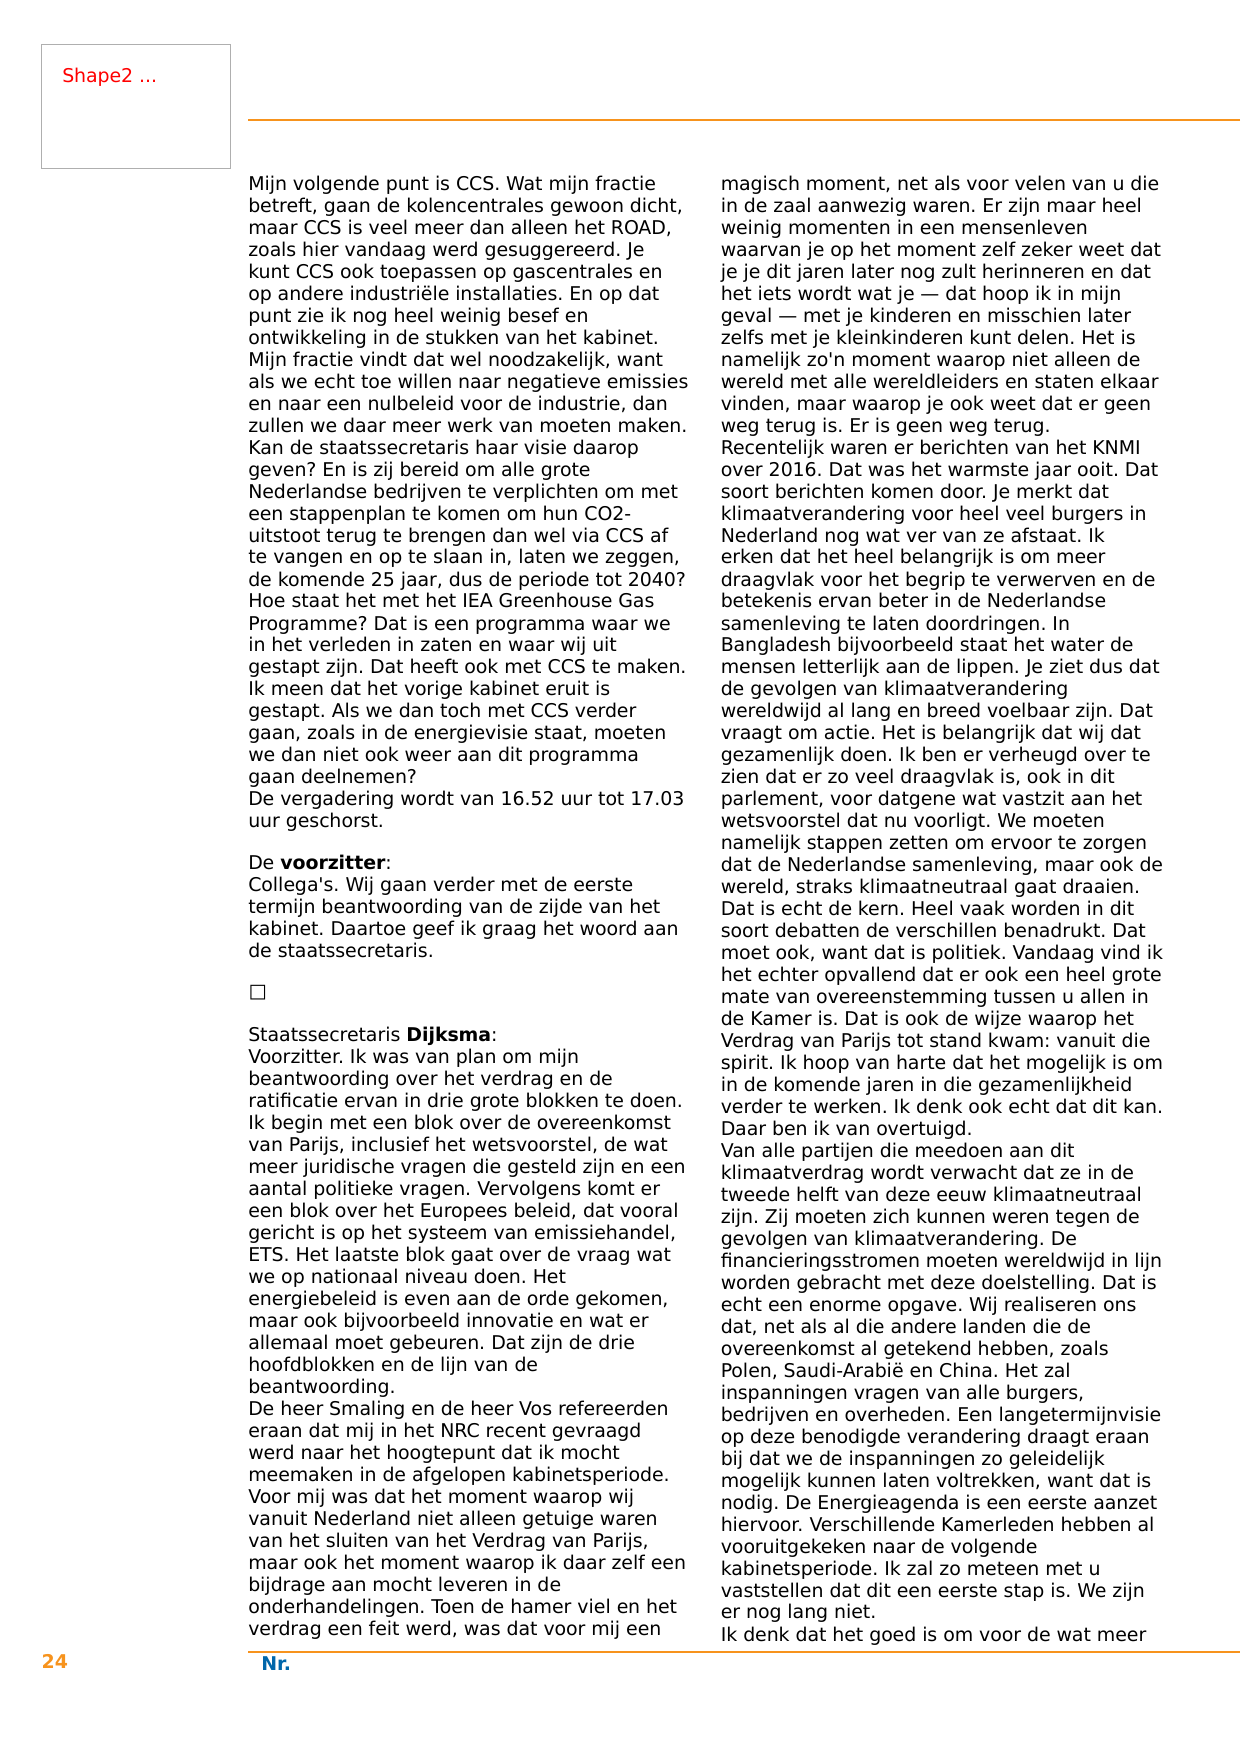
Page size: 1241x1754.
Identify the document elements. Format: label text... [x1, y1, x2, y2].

text De vergadering wordt van 16.52 uur tot 17.03 uur geschorst. [248, 788, 691, 832]
text ⬜ [248, 982, 691, 1004]
text Staatssecretaris Dijksma: [248, 1024, 691, 1046]
text Hoe staat het met het IEA Greenhouse Gas Programme? Dat is een programma waar we in het verleden in zaten en waar wij uit gestapt zijn. Dat heeft ook met CCS te maken. Ik meen dat het vorige kabinet eruit is gestapt. Als we dan toch met CCS verder gaan, zoals in de energievisie staat, moeten we dan niet ook weer aan dit programma gaan deelnemen? [248, 590, 691, 788]
text magisch moment, net als voor velen van u die in de zaal aanwezig waren. Er zijn maar heel weinig momenten in een mensenleven waarvan je op het moment zelf zeker weet dat je je dit jaren later nog zult herinneren en dat het iets wordt wat je — dat hoop ik in mijn geval — met je kinderen en misschien later zelfs met je kleinkinderen kunt delen. Het is namelijk zo'n moment waarop niet alleen de wereld met alle wereldleiders en staten elkaar vinden, maar waarop je ook weet dat er geen weg terug is. Er is geen weg terug. [721, 173, 1163, 437]
text Recentelijk waren er berichten van het KNMI over 2016. Dat was het warmste jaar ooit. Dat soort berichten komen door. Je merkt dat klimaatverandering voor heel veel burgers in Nederland nog wat ver van ze afstaat. Ik erken dat het heel belangrijk is om meer draagvlak voor het begrip te verwerven en de betekenis ervan beter in de Nederlandse samenleving te laten doordringen. In Bangladesh bijvoorbeeld staat het water de mensen letterlijk aan de lippen. Je ziet dus dat de gevolgen van klimaatverandering wereldwijd al lang en breed voelbaar zijn. Dat vraagt om actie. Het is belangrijk dat wij dat gezamenlijk doen. Ik ben er verheugd over te zien dat er zo veel draagvlak is, ook in dit parlement, voor datgene wat vastzit aan het wetsvoorstel dat nu voorligt. We moeten namelijk stappen zetten om ervoor te zorgen dat de Nederlandse samenleving, maar ook de wereld, straks klimaatneutraal gaat draaien. Dat is echt de kern. Heel vaak worden in dit soort debatten de verschillen benadrukt. Dat moet ook, want dat is politiek. Vandaag vind ik het echter opvallend dat er ook een heel grote mate van overeenstemming tussen u allen in de Kamer is. Dat is ook de wijze waarop het Verdrag van Parijs tot stand kwam: vanuit die spirit. Ik hoop van harte dat het mogelijk is om in de komende jaren in die gezamenlijkheid verder te werken. Ik denk ook echt dat dit kan. Daar ben ik van overtuigd. [721, 437, 1163, 1140]
text De voorzitter: [248, 852, 691, 874]
text Collega's. Wij gaan verder met de eerste termijn beantwoording van de zijde van het kabinet. Daartoe geef ik graag het woord aan de staatssecretaris. [248, 874, 691, 962]
text De heer Smaling en de heer Vos refereerden eraan dat mij in het NRC recent gevraagd werd naar het hoogtepunt dat ik mocht meemaken in de afgelopen kabinetsperiode. Voor mij was dat het moment waarop wij vanuit Nederland niet alleen getuige waren van het sluiten van het Verdrag van Parijs, maar ook het moment waarop ik daar zelf een bijdrage aan mocht leveren in de onderhandelingen. Toen de hamer viel en het verdrag een feit werd, was dat voor mij een [248, 1398, 691, 1639]
text Van alle partijen die meedoen aan dit klimaatverdrag wordt verwacht dat ze in de tweede helft van deze eeuw klimaatneutraal zijn. Zij moeten zich kunnen weren tegen de gevolgen van klimaatverandering. De financieringsstromen moeten wereldwijd in lijn worden gebracht met deze doelstelling. Dat is echt een enorme opgave. Wij realiseren ons dat, net als al die andere landen die de overeenkomst al getekend hebben, zoals Polen, Saudi-Arabië en China. Het zal inspanningen vragen van alle burgers, bedrijven en overheden. Een langetermijnvisie op deze benodigde verandering draagt eraan bij dat we de inspanningen zo geleidelijk mogelijk kunnen laten voltrekken, want dat is nodig. De Energieagenda is een eerste aanzet hiervoor. Verschillende Kamerleden hebben al vooruitgekeken naar de volgende kabinetsperiode. Ik zal zo meteen met u vaststellen dat dit een eerste stap is. We zijn er nog lang niet. [721, 1140, 1163, 1623]
text Ik denk dat het goed is om voor de wat meer [721, 1623, 1163, 1645]
text Voorzitter. Ik was van plan om mijn beantwoording over het verdrag en de ratificatie ervan in drie grote blokken te doen. Ik begin met een blok over de overeenkomst van Parijs, inclusief het wetsvoorstel, de wat meer juridische vragen die gesteld zijn en een aantal politieke vragen. Vervolgens komt er een blok over het Europees beleid, dat vooral gericht is op het systeem van emissiehandel, ETS. Het laatste blok gaat over de vraag wat we op nationaal niveau doen. Het energiebeleid is even aan de orde gekomen, maar ook bijvoorbeeld innovatie en wat er allemaal moet gebeuren. Dat zijn de drie hoofdblokken en de lijn van de beantwoording. [248, 1046, 691, 1398]
text Mijn volgende punt is CCS. Wat mijn fractie betreft, gaan de kolencentrales gewoon dicht, maar CCS is veel meer dan alleen het ROAD, zoals hier vandaag werd gesuggereerd. Je kunt CCS ook toepassen op gascentrales en op andere industriële installaties. En op dat punt zie ik nog heel weinig besef en ontwikkeling in de stukken van het kabinet. Mijn fractie vindt dat wel noodzakelijk, want als we echt toe willen naar negatieve emissies en naar een nulbeleid voor de industrie, dan zullen we daar meer werk van moeten maken. Kan de staatssecretaris haar visie daarop geven? En is zij bereid om alle grote Nederlandse bedrijven te verplichten om met een stappenplan te komen om hun CO2-uitstoot terug te brengen dan wel via CCS af te vangen en op te slaan in, laten we zeggen, de komende 25 jaar, dus de periode tot 2040? [248, 173, 691, 590]
